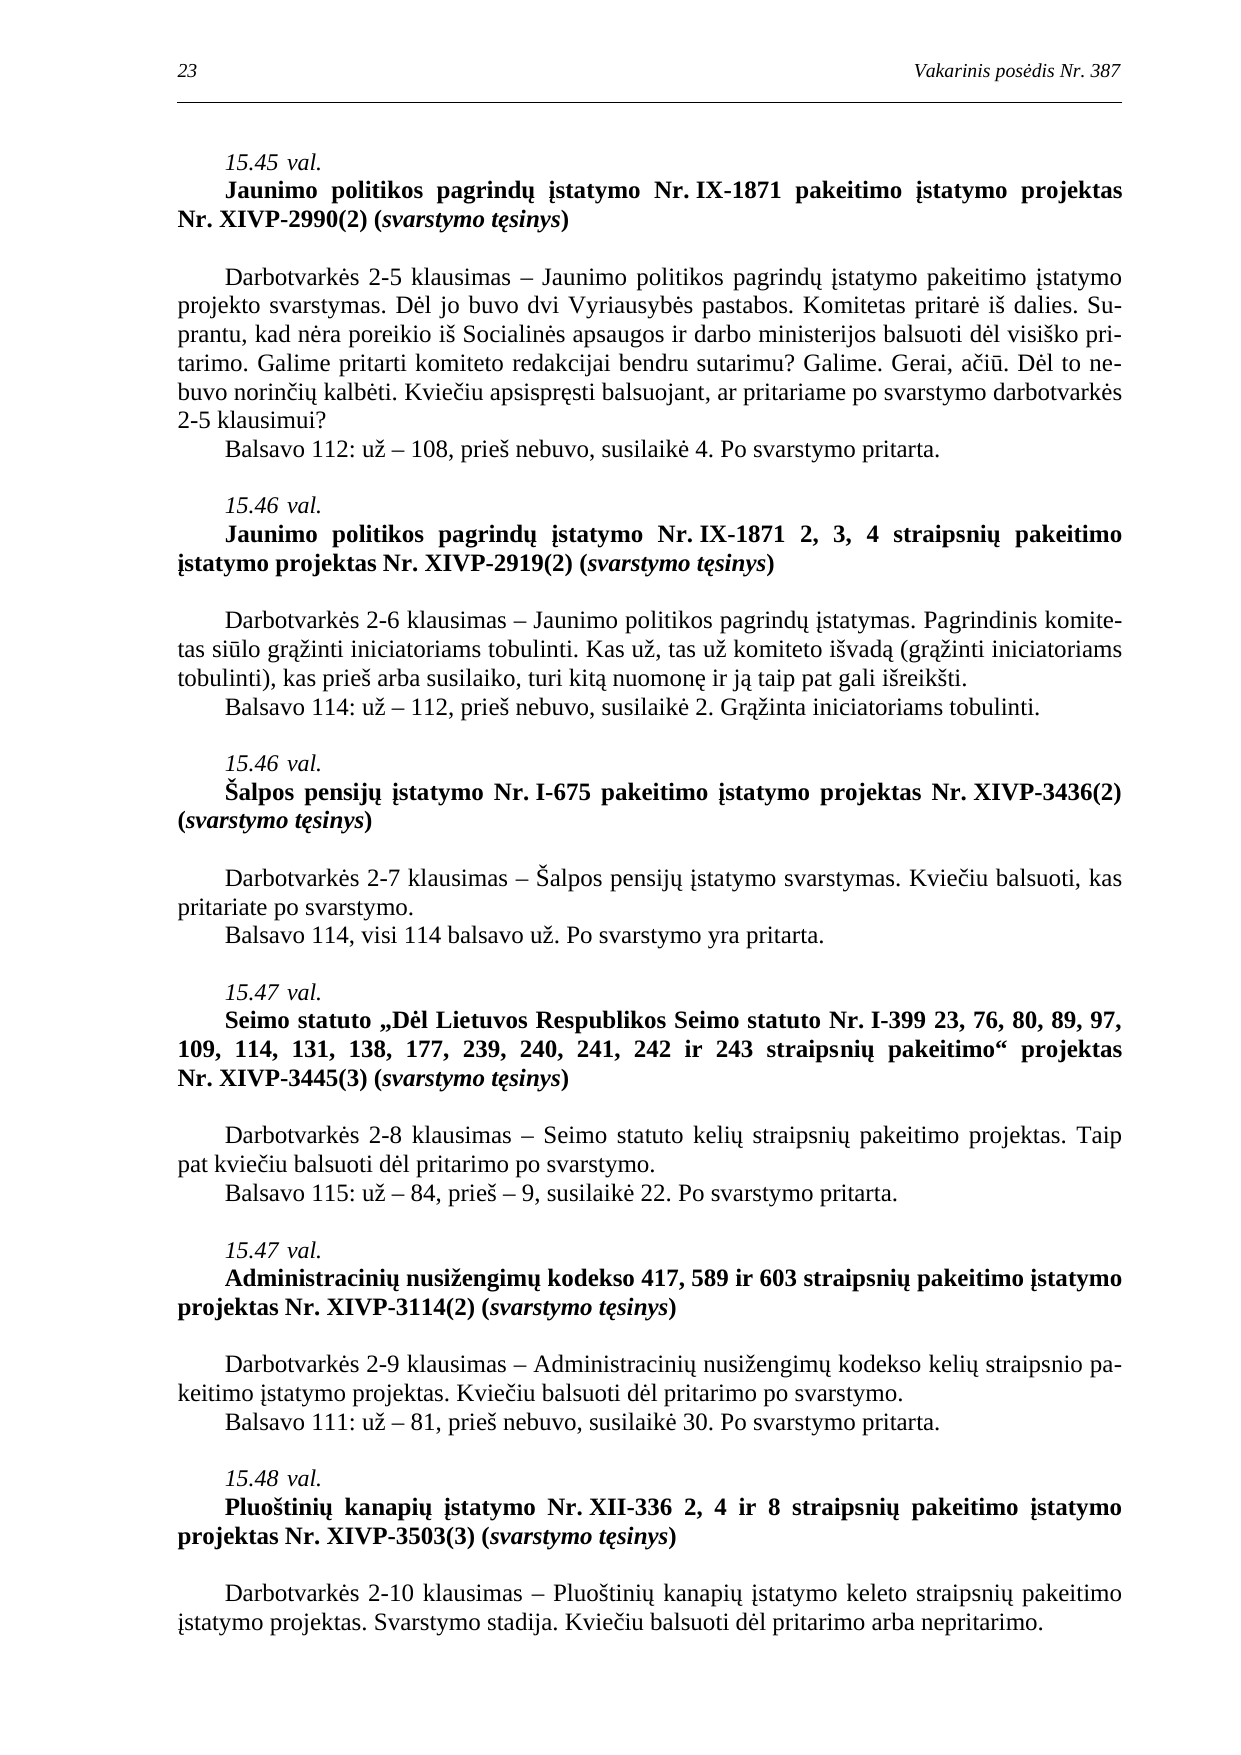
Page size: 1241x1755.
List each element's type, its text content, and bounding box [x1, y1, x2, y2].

text 15.46 val. [224, 492, 1122, 519]
text Bal­sa­vo 112: už – 108, prieš ne­bu­vo, su­si­lai­kė 4. Po svars­ty­mo pri­tar­ta. [177, 434, 1122, 463]
text Bal­sa­vo 114, vi­si 114 bal­sa­vo už. Po svars­ty­mo yra pri­tar­ta. [177, 921, 1122, 949]
text Dar­bo­tvarkės 2-8 klau­si­mas – Sei­mo sta­tu­to ke­lių straips­nių pa­kei­ti­mo pro­jek­tas. Taip pat kvie­čiu bal­suo­ti dėl pri­ta­ri­mo po svars­ty­mo. [177, 1121, 1122, 1178]
text Ad­mi­nist­ra­ci­nių nu­si­žen­gi­mų ko­dek­so 417, 589 ir 603 straips­nių pa­kei­ti­mo įsta­ty­mo pro­jek­tas Nr. XIVP-3114(2) (svars­ty­mo tę­si­nys) [177, 1263, 1122, 1321]
text Bal­sa­vo 115: už – 84, prieš – 9, su­si­lai­kė 22. Po svars­ty­mo pri­tar­ta. [177, 1178, 1122, 1207]
text 15.47 val. [224, 1236, 1122, 1263]
text Dar­bo­tvarkės 2-5 klau­si­mas – Jau­ni­mo po­li­ti­kos pa­grin­dų įsta­ty­mo pa­kei­ti­mo įsta­ty­mo pro­jek­to svars­ty­mas. Dėl jo bu­vo dvi Vy­riau­sy­bės pa­sta­bos. Ko­mi­te­tas pri­ta­rė iš da­lies. Su­pran­tu, kad nė­ra po­rei­kio iš So­cia­li­nės ap­sau­gos ir dar­bo mi­nis­te­ri­jos bal­suo­ti dėl vi­siš­ko pri­ta­ri­mo. Ga­li­me pri­tar­ti ko­mi­te­to re­dak­ci­jai ben­dru su­ta­ri­mu? Ga­li­me. Ge­rai, ačiū. Dėl to ne­bu­vo no­rin­čių kal­bė­ti. Kvie­čiu ap­si­spręs­ti bal­suo­jant, ar pri­ta­ria­me po svars­ty­mo dar­bo­tvarkės 2-5 klau­si­mui? [177, 262, 1122, 434]
text Sei­mo sta­tu­to „Dėl Lie­tu­vos Res­pub­li­kos Sei­mo sta­tu­to Nr. I-399 23, 76, 80, 89, 97, 109, 114, 131, 138, 177, 239, 240, 241, 242 ir 243 straips­nių pa­kei­ti­mo“ pro­jek­tas Nr. XIVP-3445(3) (svars­ty­mo tę­si­nys) [177, 1006, 1122, 1092]
text 15.47 val. [224, 978, 1122, 1006]
text 15.46 val. [224, 749, 1122, 777]
text Dar­bo­tvarkės 2-6 klau­si­mas – Jau­ni­mo po­li­ti­kos pa­grin­dų įsta­ty­mas. Pa­grin­di­nis ko­mi­te­tas siū­lo grą­žin­ti ini­cia­to­riams to­bu­lin­ti. Kas už, tas už ko­mi­te­to iš­va­dą (grą­žin­ti ini­cia­to­riams to­bu­lin­ti), kas prieš ar­ba su­si­lai­ko, tu­ri ki­tą nuo­mo­nę ir ją taip pat ga­li iš­reikš­ti. [177, 605, 1122, 692]
text Jau­ni­mo po­li­ti­kos pa­grin­dų įsta­ty­mo Nr. IX-1871 2, 3, 4 straips­nių pa­kei­ti­mo įstatymo pro­jek­tas Nr. XIVP-2919(2) (svars­ty­mo tę­si­nys) [177, 519, 1122, 577]
text Šal­pos pen­si­jų įsta­ty­mo Nr. I-675 pa­kei­ti­mo įsta­ty­mo pro­jek­tas Nr. XIVP-3436(2) (svars­ty­mo tę­si­nys) [177, 777, 1122, 834]
text 15.45 val. [224, 148, 1122, 175]
text Dar­bo­tvarkės 2-10 klau­si­mas – Pluoš­ti­nių ka­na­pių įsta­ty­mo ke­le­to straips­nių pa­kei­ti­mo įsta­ty­mo pro­jek­tas. Svars­ty­mo sta­di­ja. Kvie­čiu bal­suo­ti dėl pri­ta­ri­mo ar­ba ne­pri­ta­ri­mo. [177, 1578, 1122, 1636]
text 15.48 val. [224, 1464, 1122, 1492]
text Bal­sa­vo 111: už – 81, prieš ne­bu­vo, su­si­lai­kė 30. Po svars­ty­mo pri­tar­ta. [177, 1407, 1122, 1436]
text Jau­ni­mo po­li­ti­kos pa­grin­dų įsta­ty­mo Nr. IX-1871 pa­kei­ti­mo įsta­ty­mo pro­jek­tas Nr. XIVP-2990(2) (svars­ty­mo tę­si­nys) [177, 175, 1122, 233]
text Bal­sa­vo 114: už – 112, prieš ne­bu­vo, su­si­lai­kė 2. Grą­žin­ta ini­cia­to­riams to­bu­lin­ti. [177, 692, 1122, 720]
text Dar­bo­tvarkės 2-7 klau­si­mas – Šal­pos pen­si­jų įsta­ty­mo svars­ty­mas. Kvie­čiu bal­suo­ti, kas pri­ta­ria­te po svars­ty­mo. [177, 863, 1122, 921]
text Pluoš­ti­nių ka­na­pių įsta­ty­mo Nr. XII-336 2, 4 ir 8 straips­nių pa­kei­ti­mo įsta­ty­mo projek­tas Nr. XIVP-3503(3) (svars­ty­mo tę­si­nys) [177, 1492, 1122, 1549]
text Dar­bo­tvarkės 2-9 klau­si­mas – Ad­mi­nist­ra­ci­nių nu­si­žen­gi­mų ko­dek­so ke­lių straips­nio pa­kei­ti­mo įsta­ty­mo pro­jek­tas. Kvie­čiu bal­suo­ti dėl pri­ta­ri­mo po svars­ty­mo. [177, 1349, 1122, 1407]
